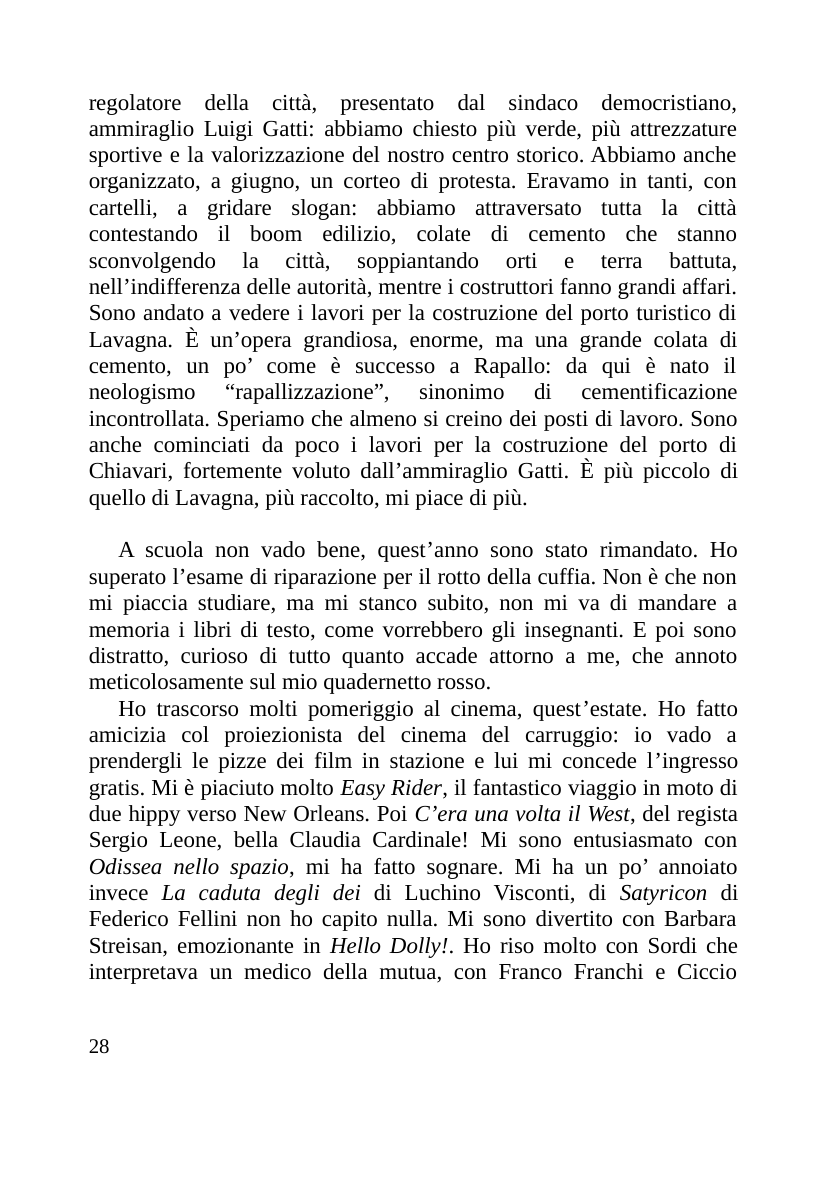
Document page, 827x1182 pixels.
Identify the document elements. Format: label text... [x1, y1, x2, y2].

text regolatore della città, presentato dal sindaco democristiano, ammiraglio Luigi Gatti: abbiamo chiesto più verde, più attrezzature sportive e la valorizzazione del nostro centro storico. Abbiamo anche organizzato, a giugno, un corteo di protesta. Eravamo in tanti, con cartelli, a gridare slogan: abbiamo attraversato tutta la città contestando il boom edilizio, colate di cemento che stanno sconvolgendo la città, soppiantando orti e terra battuta, nell’indifferenza delle autorità, mentre i costruttori fanno grandi affari. Sono andato a vedere i lavori per la costruzione del porto turistico di Lavagna. è un’opera grandiosa, enorme, ma una grande colata di cemento, un po’ come è successo a Rapallo: da qui è nato il neologismo “rapallizzazione”, sinonimo di cementificazione incontrollata. Speriamo che almeno si creino dei posti di lavoro. Sono anche cominciati da poco i lavori per la costruzione del porto di Chiavari, fortemente voluto dall’ammiraglio Gatti. è più piccolo di quello di Lavagna, più raccolto, mi piace di più. [88, 88, 738, 510]
text Ho trascorso molti pomeriggio al cinema, quest’estate. Ho fatto amicizia col proiezionista del cinema del carruggio: io vado a prendergli le pizze dei film in stazione e lui mi concede l’ingresso gratis. Mi è piaciuto molto Easy Rider, il fantastico viaggio in moto di due hippy verso New Orleans. Poi C’era una volta il West, del regista Sergio Leone, bella Claudia Cardinale! Mi sono entusiasmato con Odissea nello spazio, mi ha fatto sognare. Mi ha un po’ annoiato invece La caduta degli dei di Luchino Visconti, di Satyricon di Federico Fellini non ho capito nulla. Mi sono divertito con Barbara Streisan, emozionante in Hello Dolly!. Ho riso molto con Sordi che interpretava un medico della mutua, con Franco Franchi e Ciccio [88, 695, 738, 984]
text A scuola non vado bene, quest’anno sono stato rimandato. Ho superato l’esame di riparazione per il rotto della cuffia. Non è che non mi piaccia studiare, ma mi stanco subito, non mi va di mandare a memoria i libri di testo, come vorrebbero gli insegnanti. E poi sono distratto, curioso di tutto quanto accade attorno a me, che annoto meticolosamente sul mio quadernetto rosso. [88, 537, 738, 695]
